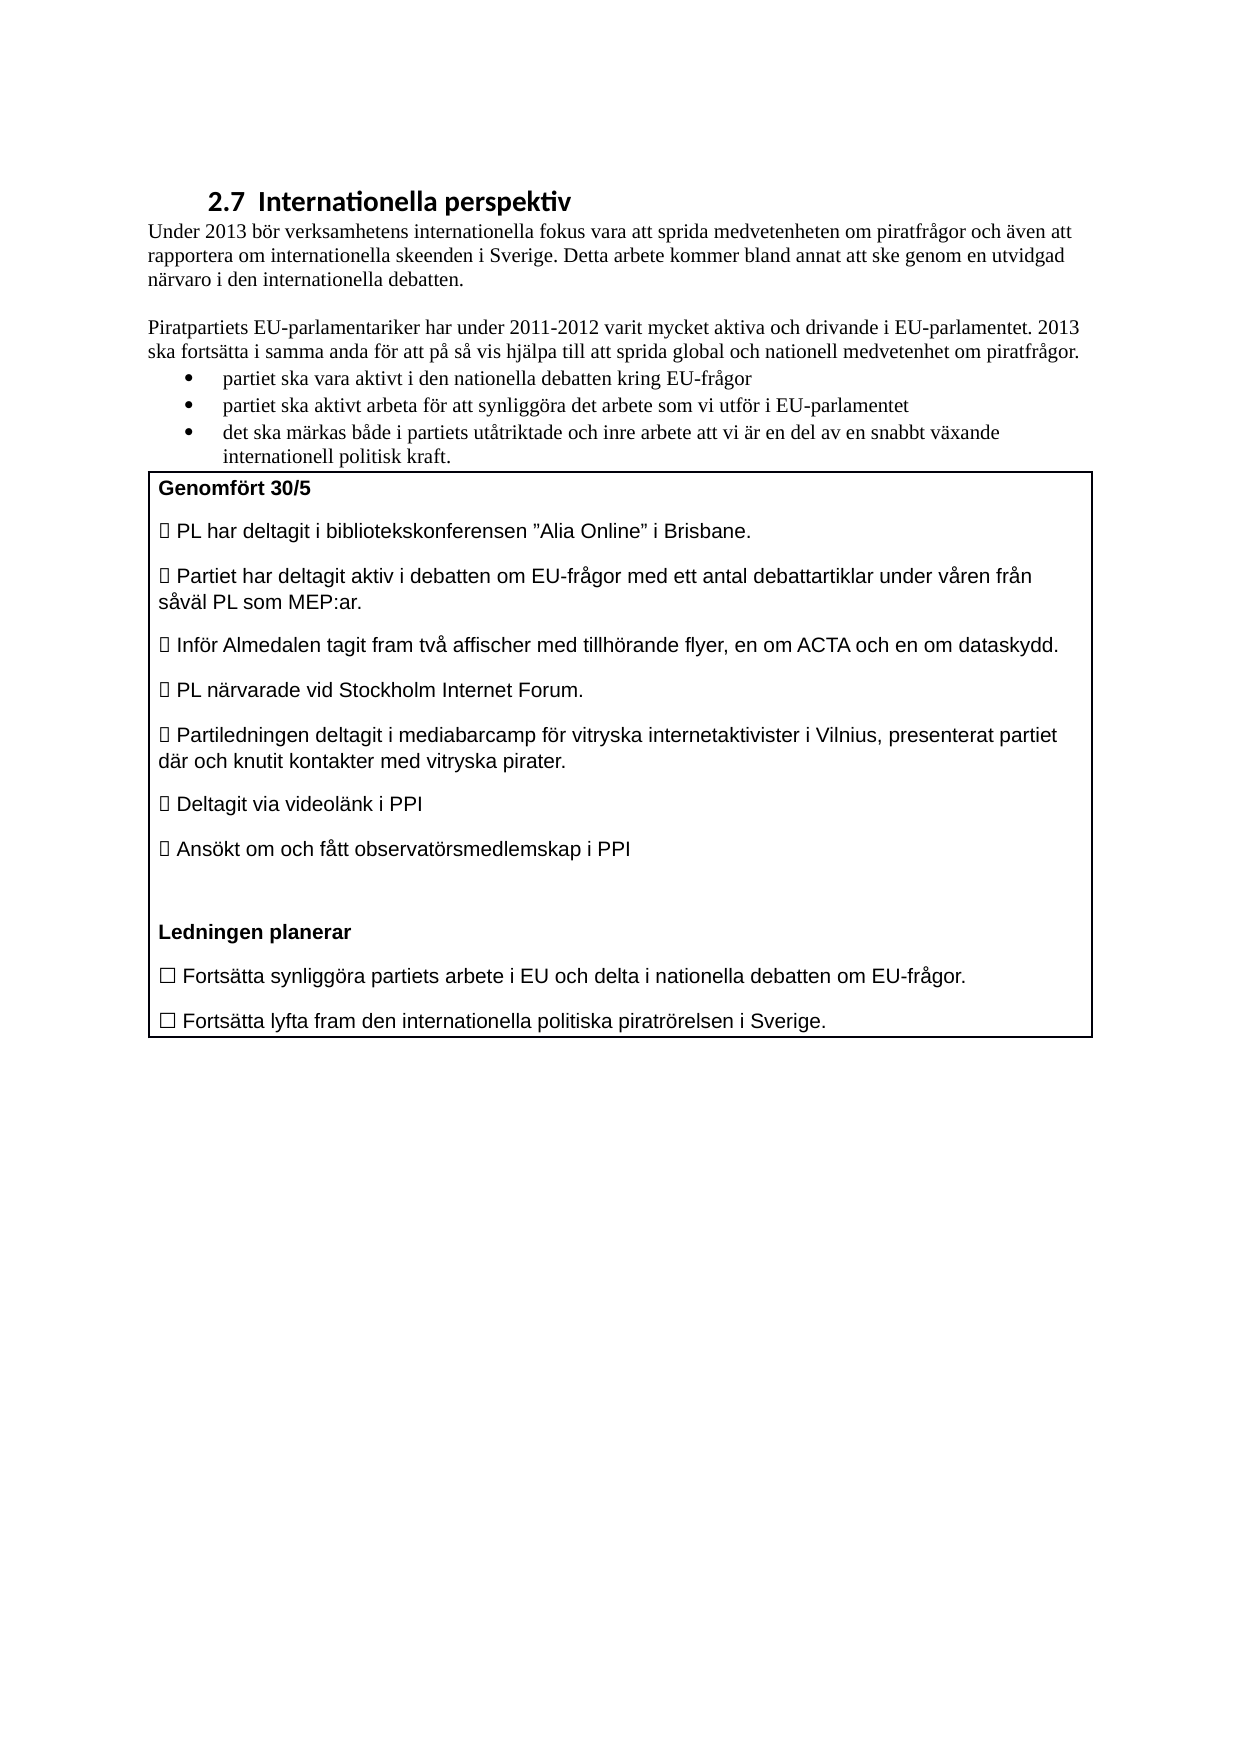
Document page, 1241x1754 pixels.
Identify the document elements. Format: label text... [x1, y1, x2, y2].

text  PL har deltagit i bibliotekskonferensen ”Alia Online” i Brisbane. [150, 512, 1091, 544]
text  Partiet har deltagit aktiv i debatten om EU-frågor med ett antal debattartiklar under våren från såväl PL som MEP:ar. [150, 557, 1091, 613]
text Ledningen planerar [150, 916, 1091, 944]
text  Inför Almedalen tagit fram två affischer med tillhörande flyer, en om ACTA och en om dataskydd. [150, 626, 1091, 658]
list det ska märkas både i partiets utåtriktade och inre arbete att vi är en del av en snabbt växande internationell politisk kraft. [185, 420, 1093, 468]
text  PL närvarade vid Stockholm Internet Forum. [150, 671, 1091, 704]
text  Ansökt om och fått observatörsmedlemskap i PPI [150, 830, 1091, 863]
list partiet ska vara aktivt i den nationella debatten kring EU-frågor [185, 366, 1093, 390]
text Genomfört 30/5 [150, 473, 1091, 499]
text Under 2013 bör verksamhetens internationella fokus vara att sprida medvetenheten om piratfrågor och även att rapportera om internationella skeenden i Sverige. Detta arbete kommer bland annat att ske genom en utvidgad närvaro i den internationella debatten. Piratpartiets EU-parlamentariker har under 2011-2012 varit mycket aktiva och drivande i EU-parlamentet. 2013 ska fortsätta i samma anda för att på så vis hjälpa till att sprida global och nationell medvetenhet om piratfrågor. [148, 219, 1093, 363]
text ☐ Fortsätta synliggöra partiets arbete i EU och delta i nationella debatten om EU-frågor. [150, 957, 1091, 989]
list partiet ska aktivt arbeta för att synliggöra det arbete som vi utför i EU-parlamentet [185, 393, 1093, 417]
text ☐ Fortsätta lyfta fram den internationella politiska piratrörelsen i Sverige. [150, 1002, 1091, 1036]
text  Deltagit via videolänk i PPI [150, 785, 1091, 818]
subtitle 2.7 Internationella perspektiv [148, 148, 1093, 219]
text  Partiledningen deltagit i mediabarcamp för vitryska internetaktivister i Vilnius, presenterat partiet där och knutit kontakter med vitryska pirater. [150, 716, 1091, 773]
